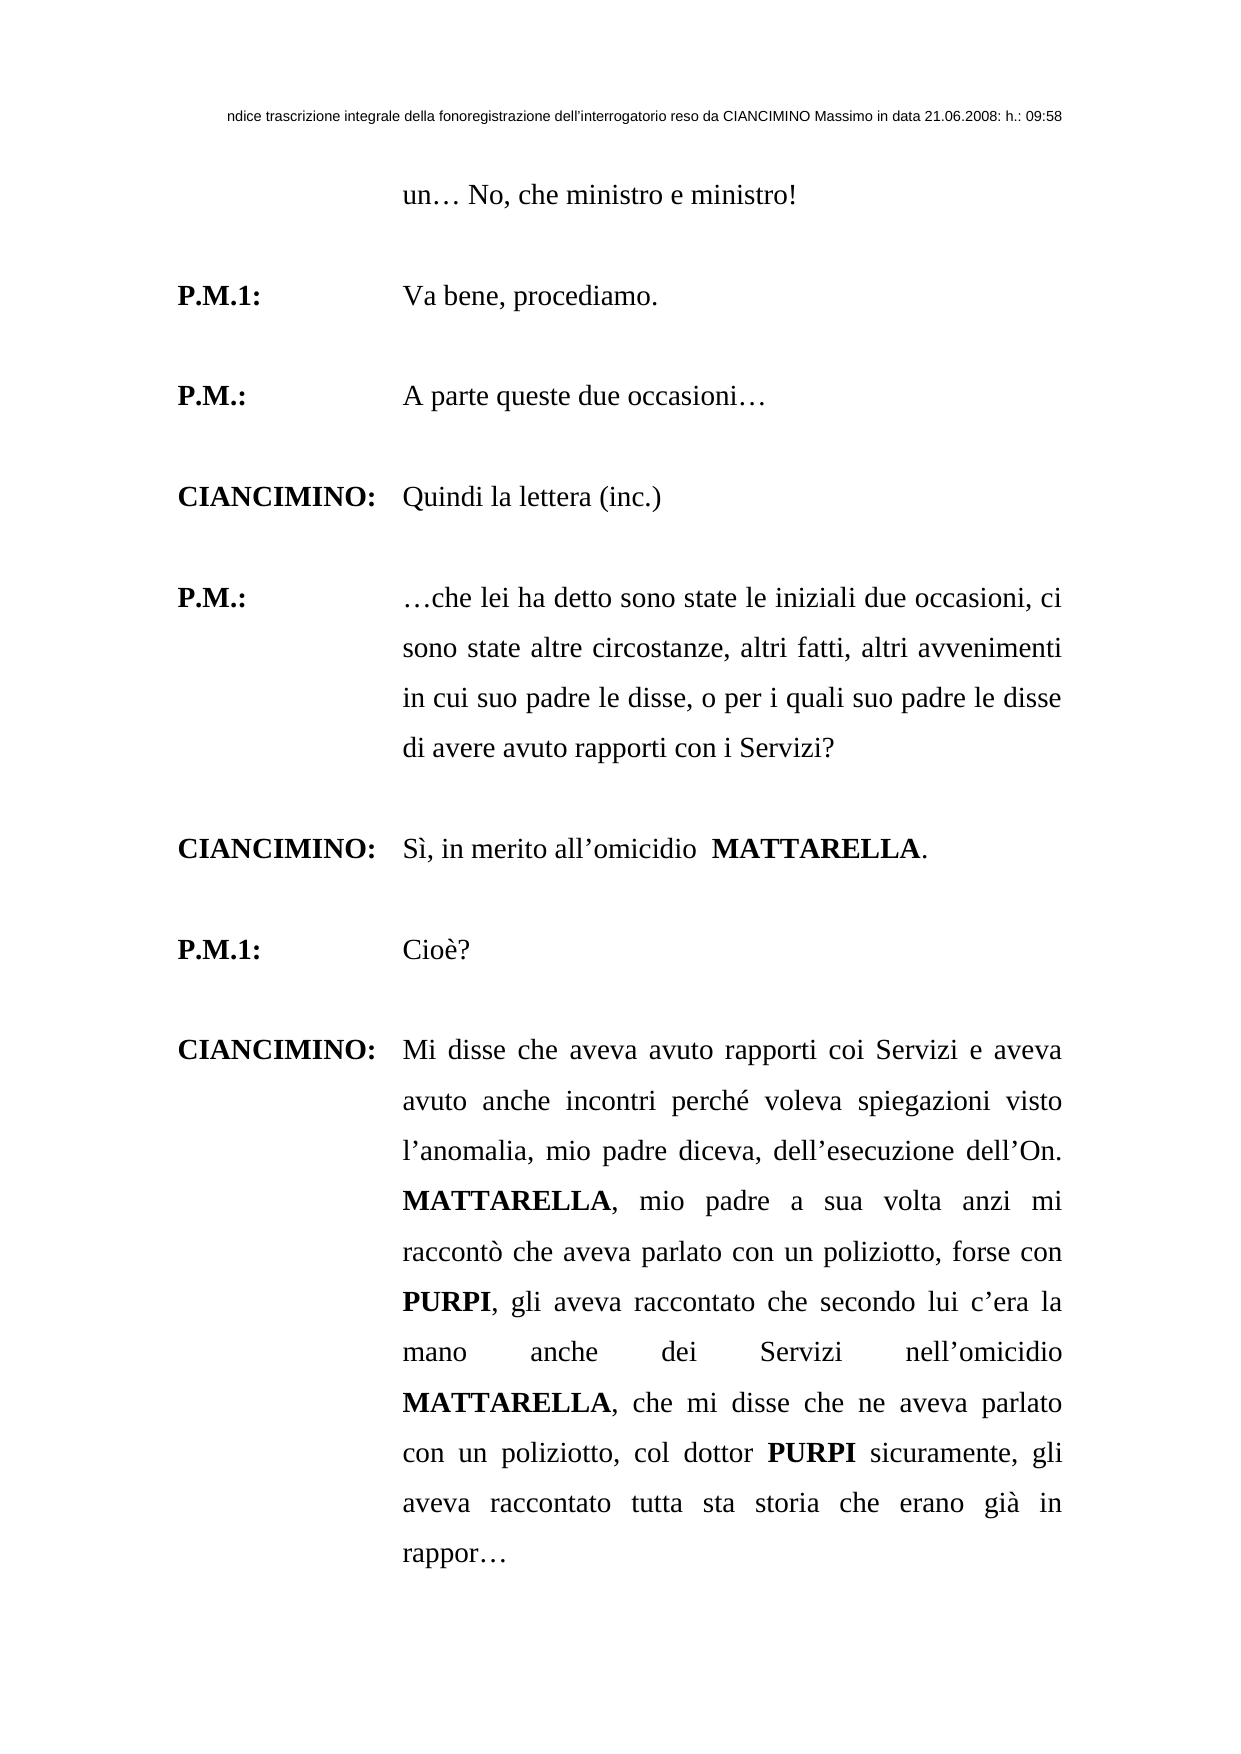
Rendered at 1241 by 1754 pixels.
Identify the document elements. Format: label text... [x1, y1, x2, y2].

text P.M.1: Cioè? [177, 932, 1063, 965]
text CIANCIMINO: Mi disse che aveva avuto rapporti coi Servizi e aveva avuto anche incontri perché voleva spiegazioni visto l’anomalia, mio padre diceva, dell’esecuzione dell’On. MATTARELLA, mio padre a sua volta anzi mi raccontò che aveva parlato con un poliziotto, forse con PURPI, gli aveva raccontato che secondo lui c’era la mano anche dei Servizi nell’omicidio MATTARELLA, che mi disse che ne aveva parlato con un poliziotto, col dottor PURPI sicuramente, gli aveva raccontato tutta sta storia che erano già in rappor… [177, 1032, 1063, 1569]
text un… No, che ministro e ministro! [177, 177, 1063, 211]
text P.M.: …che lei ha detto sono state le iniziali due occasioni, ci sono state altre circostanze, altri fatti, altri avvenimenti in cui suo padre le disse, o per i quali suo padre le disse di avere avuto rapporti con i Servizi? [177, 580, 1063, 764]
text P.M.: A parte queste due occasioni… [177, 378, 1063, 412]
text P.M.1: Va bene, procediamo. [177, 278, 1063, 311]
text CIANCIMINO: Sì, in merito all’omicidio MATTARELLA. [177, 831, 1063, 865]
text CIANCIMINO: Quindi la lettera (inc.) [177, 479, 1063, 513]
